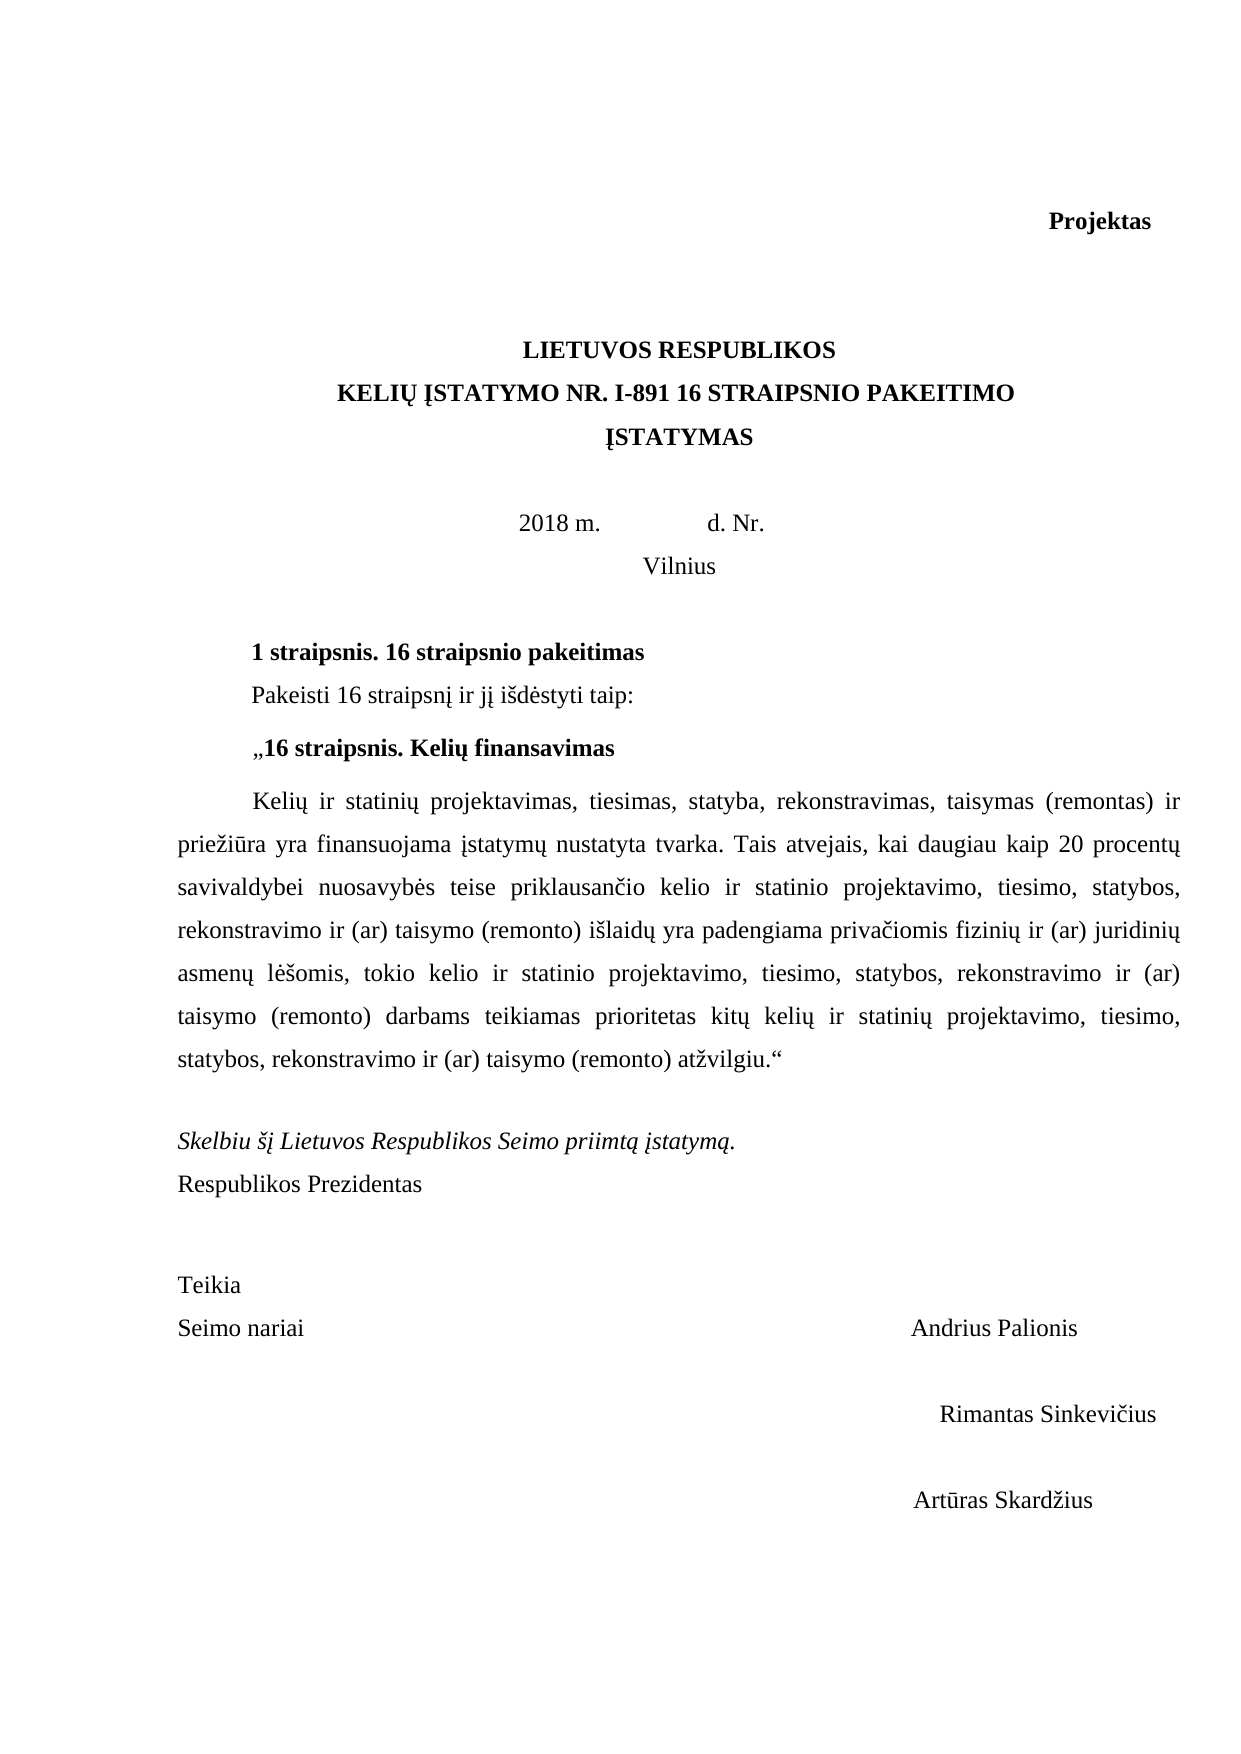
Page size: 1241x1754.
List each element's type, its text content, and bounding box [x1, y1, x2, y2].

text ĮSTATYMAS [177, 422, 1181, 450]
text Vilnius [177, 551, 1181, 580]
text LIETUVOS RESPUBLIKOS [177, 335, 1181, 364]
text 1 straipsnis. 16 straipsnio pakeitimas [251, 637, 1181, 666]
text Seimo nariai Andrius Palionis [177, 1313, 1181, 1342]
text 2018 m. d. Nr. [177, 508, 1181, 537]
text Projektas [1048, 206, 1181, 235]
text Rimantas Sinkevičius [177, 1399, 1181, 1428]
text „16 straipsnis. Kelių finansavimas [177, 733, 1181, 762]
text Respublikos Prezidentas [177, 1169, 1181, 1198]
text Artūras Skardžius [177, 1485, 1181, 1514]
text Teikia [177, 1270, 1181, 1298]
text Kelių ir statinių projektavimas, tiesimas, statyba, rekonstravimas, taisymas (remontas) ir priežiūra yra finansuojama įstatymų nustatyta tvarka. Tais atvejais, kai daugiau kaip 20 procentų savivaldybei nuosavybės teise priklausančio kelio ir statinio projektavimo, tiesimo, statybos, rekonstravimo ir (ar) taisymo (remonto) išlaidų yra padengiama privačiomis fizinių ir (ar) juridinių asmenų lėšomis, tokio kelio ir statinio projektavimo, tiesimo, statybos, rekonstravimo ir (ar) taisymo (remonto) darbams teikiamas prioritetas kitų kelių ir statinių projektavimo, tiesimo, statybos, rekonstravimo ir (ar) taisymo (remonto) atžvilgiu.“ [177, 786, 1181, 1073]
text Skelbiu šį Lietuvos Respublikos Seimo priimtą įstatymą. [177, 1126, 1181, 1155]
text Kelių įstatymo Nr. I-891 16 straipsnio pakeitimo [177, 378, 1181, 407]
text Pakeisti 16 straipsnį ir jį išdėstyti taip: [251, 680, 1181, 709]
